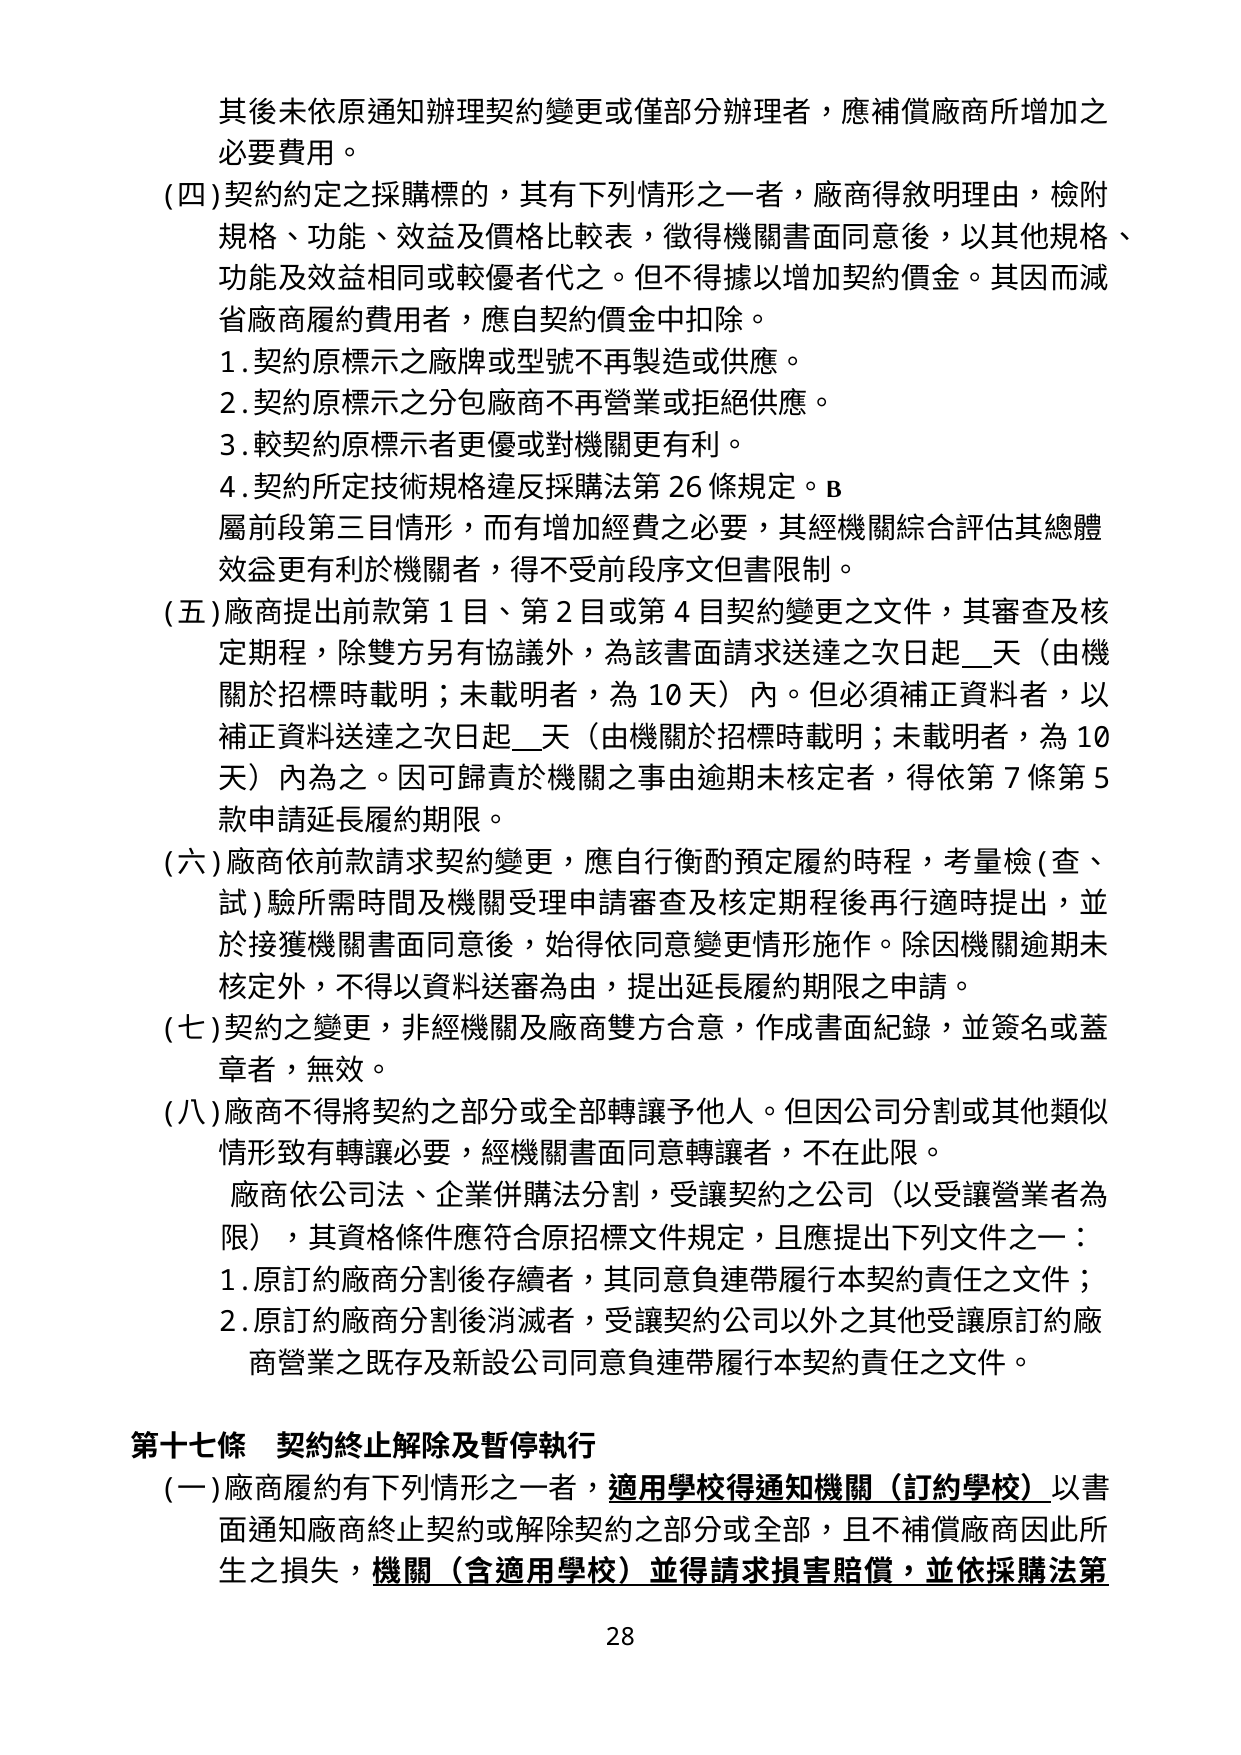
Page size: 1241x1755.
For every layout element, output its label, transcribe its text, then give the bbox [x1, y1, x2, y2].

text (一)廠商履約有下列情形之一者，適用學校得通知機關（訂約學校）以書面通知廠商終止契約或解除契約之部分或全部，且不補償廠商因此所生之損失，機關（含適用學校）並得請求損害賠償，並依採購法第 [159, 1465, 1110, 1590]
text 其後未依原通知辦理契約變更或僅部分辦理者，應補償廠商所增加之必要費用。 [159, 89, 1110, 172]
text (八)廠商不得將契約之部分或全部轉讓予他人。但因公司分割或其他類似情形致有轉讓必要，經機關書面同意轉讓者，不在此限。 [159, 1089, 1110, 1172]
text 4.契約所定技術規格違反採購法第26條規定。 [218, 464, 1104, 505]
text 第十七條 契約終止解除及暫停執行 [130, 1423, 1110, 1465]
text 廠商依公司法、企業併購法分割，受讓契約之公司（以受讓營業者為限），其資格條件應符合原招標文件規定，且應提出下列文件之一： [159, 1172, 1110, 1257]
text (七)契約之變更，非經機關及廠商雙方合意，作成書面紀錄，並簽名或蓋章者，無效。 [159, 1005, 1110, 1089]
text 2.契約原標示之分包廠商不再營業或拒絕供應。 [218, 380, 1104, 422]
text (四)契約約定之採購標的，其有下列情形之一者，廠商得敘明理由，檢附規格、功能、效益及價格比較表，徵得機關書面同意後，以其他規格、功能及效益相同或較優者代之。但不得據以增加契約價金。其因而減省廠商履約費用者，應自契約價金中扣除。 [159, 172, 1110, 339]
text 1.契約原標示之廠牌或型號不再製造或供應。 [218, 339, 1104, 380]
text 3.較契約原標示者更優或對機關更有利。 [218, 422, 1104, 464]
text (六)廠商依前款請求契約變更，應自行衡酌預定履約時程，考量檢(查、試)驗所需時間及機關受理申請審查及核定期程後再行適時提出，並於接獲機關書面同意後，始得依同意變更情形施作。除因機關逾期未核定外，不得以資料送審為由，提出延長履約期限之申請。 [159, 839, 1110, 1005]
text (五)廠商提出前款第1目、第2目或第4目契約變更之文件，其審查及核定期程，除雙方另有協議外，為該書面請求送達之次日起 天（由機關於招標時載明；未載明者，為10天）內。但必須補正資料者，以補正資料送達之次日起 天（由機關於招標時載明；未載明者，為10天）內為之。因可歸責於機關之事由逾期未核定者，得依第7條第5款申請延長履約期限。 [159, 589, 1110, 839]
text 1.原訂約廠商分割後存續者，其同意負連帶履行本契約責任之文件； [218, 1257, 1104, 1298]
text 2.原訂約廠商分割後消滅者，受讓契約公司以外之其他受讓原訂約廠商營業之既存及新設公司同意負連帶履行本契約責任之文件。 [218, 1298, 1104, 1382]
text 屬前段第三目情形，而有增加經費之必要，其經機關綜合評估其總體效益更有利於機關者，得不受前段序文但書限制。 [218, 505, 1104, 589]
